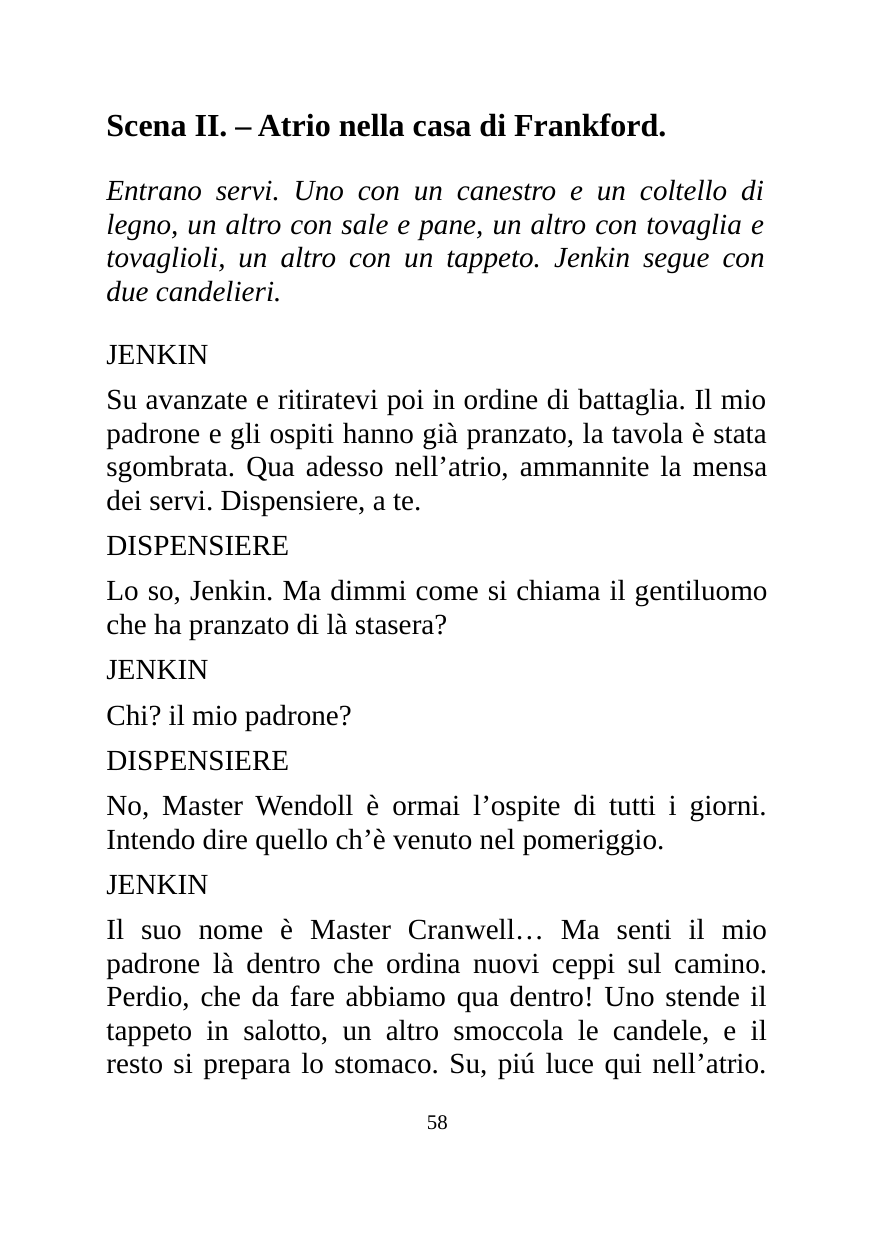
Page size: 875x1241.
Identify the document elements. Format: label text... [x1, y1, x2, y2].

subtitle Scena II. – Atrio nella casa di Frankford. [106, 106, 768, 143]
text Entrano servi. Uno con un canestro e un coltello di legno, un altro con sale e pane, un altro con tovaglia e tovaglioli, un altro con un tappeto. Jenkin segue con due candelieri. [106, 173, 768, 307]
text No, Master Wendoll è ormai l’ospite di tutti i giorni. Intendo dire quello ch’è venuto nel pomeriggio. [106, 788, 768, 855]
text DISPENSIERE [106, 528, 768, 562]
text JENKIN [106, 867, 768, 901]
text Su avanzate e ritiratevi poi in ordine di battaglia. Il mio padrone e gli ospiti hanno già pranzato, la tavola è stata sgombrata. Qua adesso nell’atrio, ammannite la mensa dei servi. Dispensiere, a te. [106, 382, 768, 516]
text Chi? il mio padrone? [106, 698, 768, 731]
text DISPENSIERE [106, 743, 768, 777]
text JENKIN [106, 337, 768, 371]
text Lo so, Jenkin. Ma dimmi come si chiama il gentiluomo che ha pranzato di là stasera? [106, 573, 768, 641]
text JENKIN [106, 652, 768, 686]
text Il suo nome è Master Cranwell… Ma senti il mio padrone là dentro che ordina nuovi ceppi sul camino. Perdio, che da fare abbiamo qua dentro! Uno stende il tappeto in salotto, un altro smoccola le candele, e il resto si prepara lo stomaco. Su, piú luce qui nell’atrio. [106, 912, 768, 1080]
